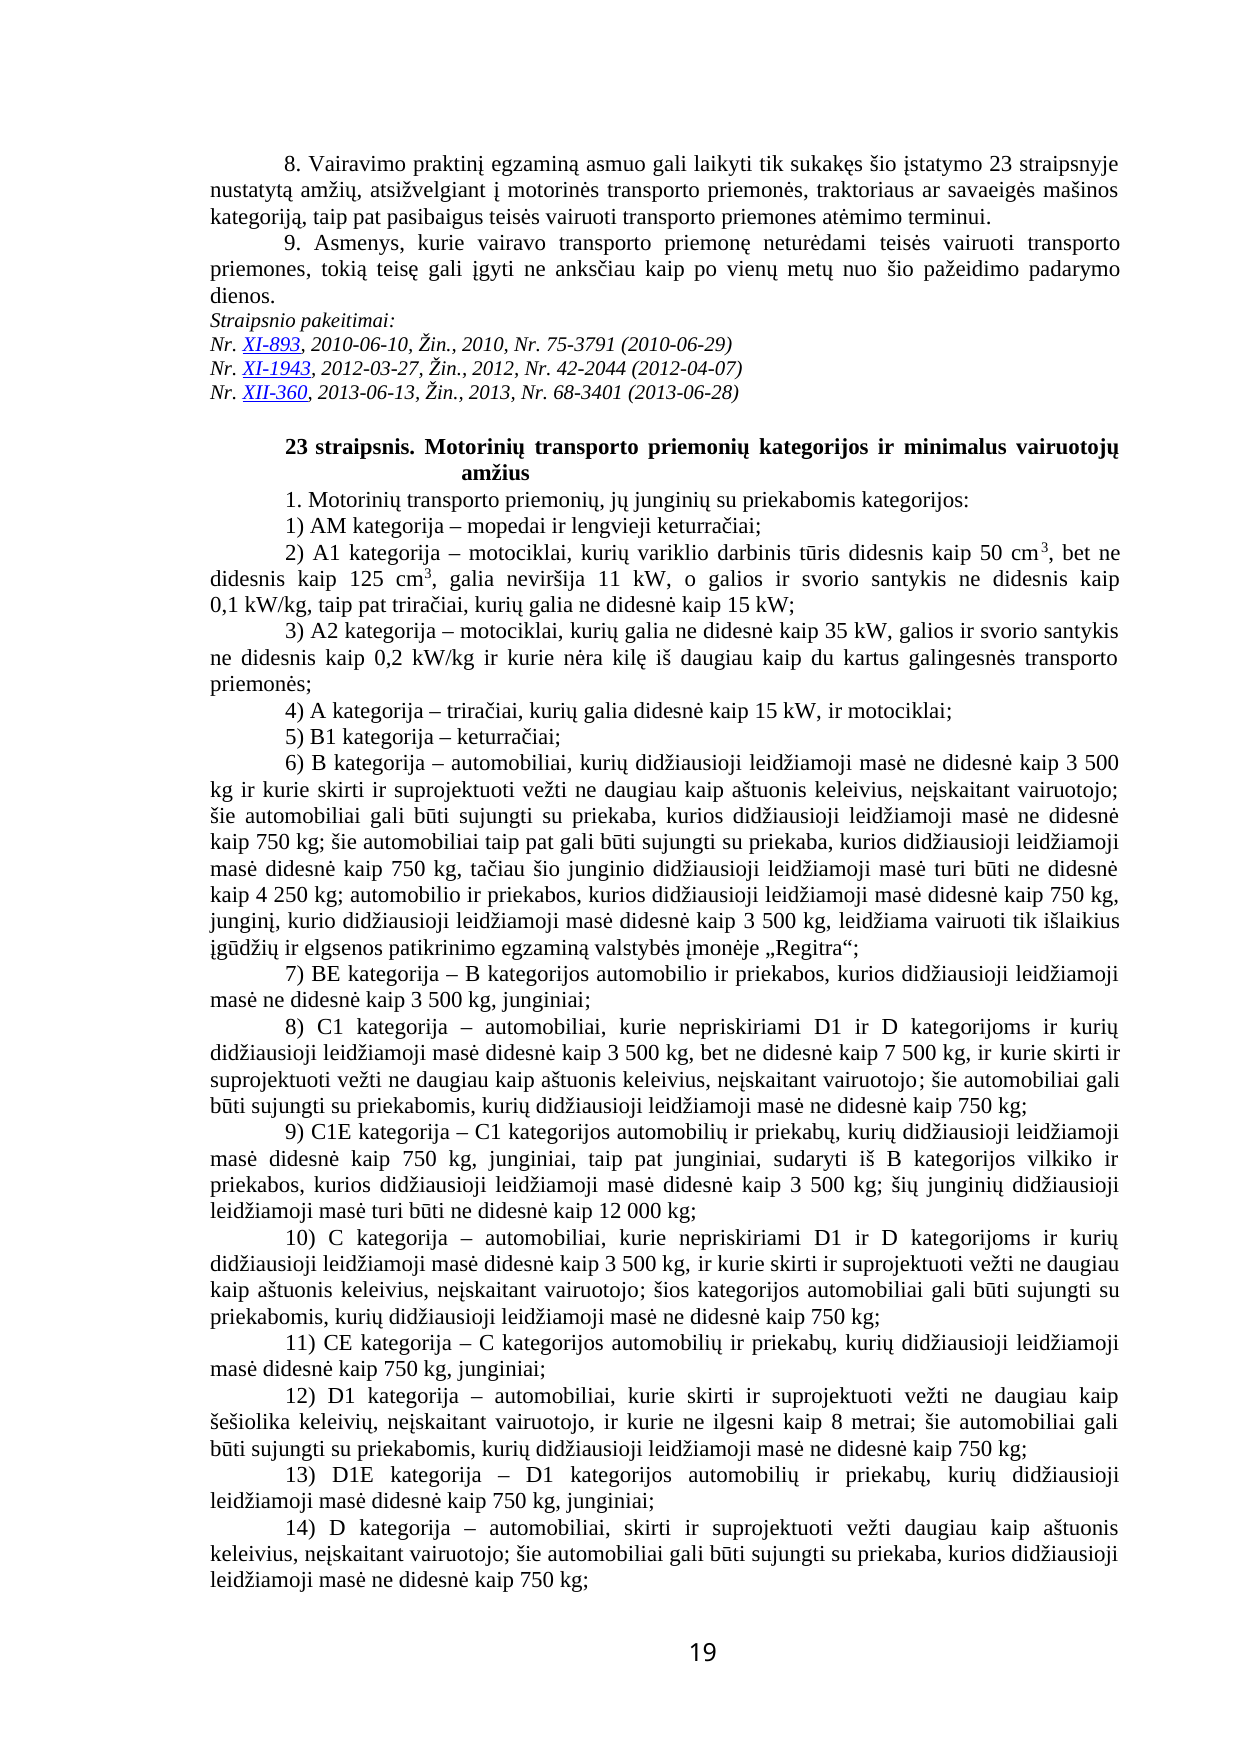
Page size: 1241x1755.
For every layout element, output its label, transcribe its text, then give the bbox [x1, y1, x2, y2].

text 9. Asmenys, kurie vairavo transporto priemonę neturėdami teisės vairuoti transporto priemones, tokią teisę gali įgyti ne anksčiau kaip po vienų metų nuo šio pažeidimo padarymo dienos. [210, 229, 1120, 308]
text 1) AM kategorija – mopedai ir lengvieji keturračiai; [210, 512, 1120, 538]
text Straipsnio pakeitimai: [210, 308, 1120, 332]
text 8. Vairavimo praktinį egzaminą asmuo gali laikyti tik sukakęs šio įstatymo 23 straipsnyje nustatytą amžių, atsižvelgiant į motorinės transporto priemonės, traktoriaus ar savaeigės mašinos kategoriją, taip pat pasibaigus teisės vairuoti transporto priemones atėmimo terminui. [210, 150, 1120, 229]
text 4) A kategorija – triračiai, kurių galia didesnė kaip 15 kW, ir motociklai; [210, 697, 1120, 723]
text 7) BE kategorija – B kategorijos automobilio ir priekabos, kurios didžiausioji leidžiamoji masė ne didesnė kaip 3 500 kg, junginiai; [210, 960, 1120, 1013]
text 1. Motorinių transporto priemonių, jų junginių su priekabomis kategorijos: [210, 486, 1120, 512]
text 10) C kategorija – automobiliai, kurie nepriskiriami D1 ir D kategorijoms ir kurių didžiausioji leidžiamoji masė didesnė kaip 3 500 kg, ir kurie skirti ir suprojektuoti vežti ne daugiau kaip aštuonis keleivius, neįskaitant vairuotojo; šios kategorijos automobiliai gali būti sujungti su priekabomis, kurių didžiausioji leidžiamoji masė ne didesnė kaip 750 kg; [210, 1224, 1120, 1329]
text 23 straipsnis. Motorinių transporto priemonių kategorijos ir minimalus vairuotojų amžius [285, 433, 1120, 486]
text 2) A1 kategorija – motociklai, kurių variklio darbinis tūris didesnis kaip 50 cm3, bet ne didesnis kaip 125 cm3, galia neviršija 11 kW, o galios ir svorio santykis ne didesnis kaip 0,1 kW/kg, taip pat triračiai, kurių galia ne didesnė kaip 15 kW; [210, 538, 1120, 618]
text 8) C1 kategorija – automobiliai, kurie nepriskiriami D1 ir D kategorijoms ir kurių didžiausioji leidžiamoji masė didesnė kaip 3 500 kg, bet ne didesnė kaip 7 500 kg, ir kurie skirti ir suprojektuoti vežti ne daugiau kaip aštuonis keleivius, neįskaitant vairuotojo; šie automobiliai gali būti sujungti su priekabomis, kurių didžiausioji leidžiamoji masė ne didesnė kaip 750 kg; [210, 1013, 1120, 1118]
text Nr. XI-893, 2010-06-10, Žin., 2010, Nr. 75-3791 (2010-06-29) [210, 332, 1120, 356]
text 11) CE kategorija – C kategorijos automobilių ir priekabų, kurių didžiausioji leidžiamoji masė didesnė kaip 750 kg, junginiai; [210, 1329, 1120, 1382]
text 14) D kategorija – automobiliai, skirti ir suprojektuoti vežti daugiau kaip aštuonis keleivius, neįskaitant vairuotojo; šie automobiliai gali būti sujungti su priekaba, kurios didžiausioji leidžiamoji masė ne didesnė kaip 750 kg; [210, 1514, 1120, 1593]
text 3) A2 kategorija – motociklai, kurių galia ne didesnė kaip 35 kW, galios ir svorio santykis ne didesnis kaip 0,2 kW/kg ir kurie nėra kilę iš daugiau kaip du kartus galingesnės transporto priemonės; [210, 618, 1120, 697]
text 13) D1E kategorija – D1 kategorijos automobilių ir priekabų, kurių didžiausioji leidžiamoji masė didesnė kaip 750 kg, junginiai; [210, 1461, 1120, 1514]
text 5) B1 kategorija – keturračiai; [210, 723, 1120, 749]
text 12) D1 kategorija – automobiliai, kurie skirti ir suprojektuoti vežti ne daugiau kaip šešiolika keleivių, neįskaitant vairuotojo, ir kurie ne ilgesni kaip 8 metrai; šie automobiliai gali būti sujungti su priekabomis, kurių didžiausioji leidžiamoji masė ne didesnė kaip 750 kg; [210, 1382, 1120, 1461]
text 9) C1E kategorija – C1 kategorijos automobilių ir priekabų, kurių didžiausioji leidžiamoji masė didesnė kaip 750 kg, junginiai, taip pat junginiai, sudaryti iš B kategorijos vilkiko ir priekabos, kurios didžiausioji leidžiamoji masė didesnė kaip 3 500 kg; šių junginių didžiausioji leidžiamoji masė turi būti ne didesnė kaip 12 000 kg; [210, 1118, 1120, 1224]
text Nr. XII-360, 2013-06-13, Žin., 2013, Nr. 68-3401 (2013-06-28) [210, 380, 1120, 404]
text Nr. XI-1943, 2012-03-27, Žin., 2012, Nr. 42-2044 (2012-04-07) [210, 356, 1120, 380]
text 6) B kategorija – automobiliai, kurių didžiausioji leidžiamoji masė ne didesnė kaip 3 500 kg ir kurie skirti ir suprojektuoti vežti ne daugiau kaip aštuonis keleivius, neįskaitant vairuotojo; šie automobiliai gali būti sujungti su priekaba, kurios didžiausioji leidžiamoji masė ne didesnė kaip 750 kg; šie automobiliai taip pat gali būti sujungti su priekaba, kurios didžiausioji leidžiamoji masė didesnė kaip 750 kg, tačiau šio junginio didžiausioji leidžiamoji masė turi būti ne didesnė kaip 4 250 kg; automobilio ir priekabos, kurios didžiausioji leidžiamoji masė didesnė kaip 750 kg, junginį, kurio didžiausioji leidžiamoji masė didesnė kaip 3 500 kg, leidžiama vairuoti tik išlaikius įgūdžių ir elgsenos patikrinimo egzaminą valstybės įmonėje „Regitra“; [210, 749, 1120, 960]
